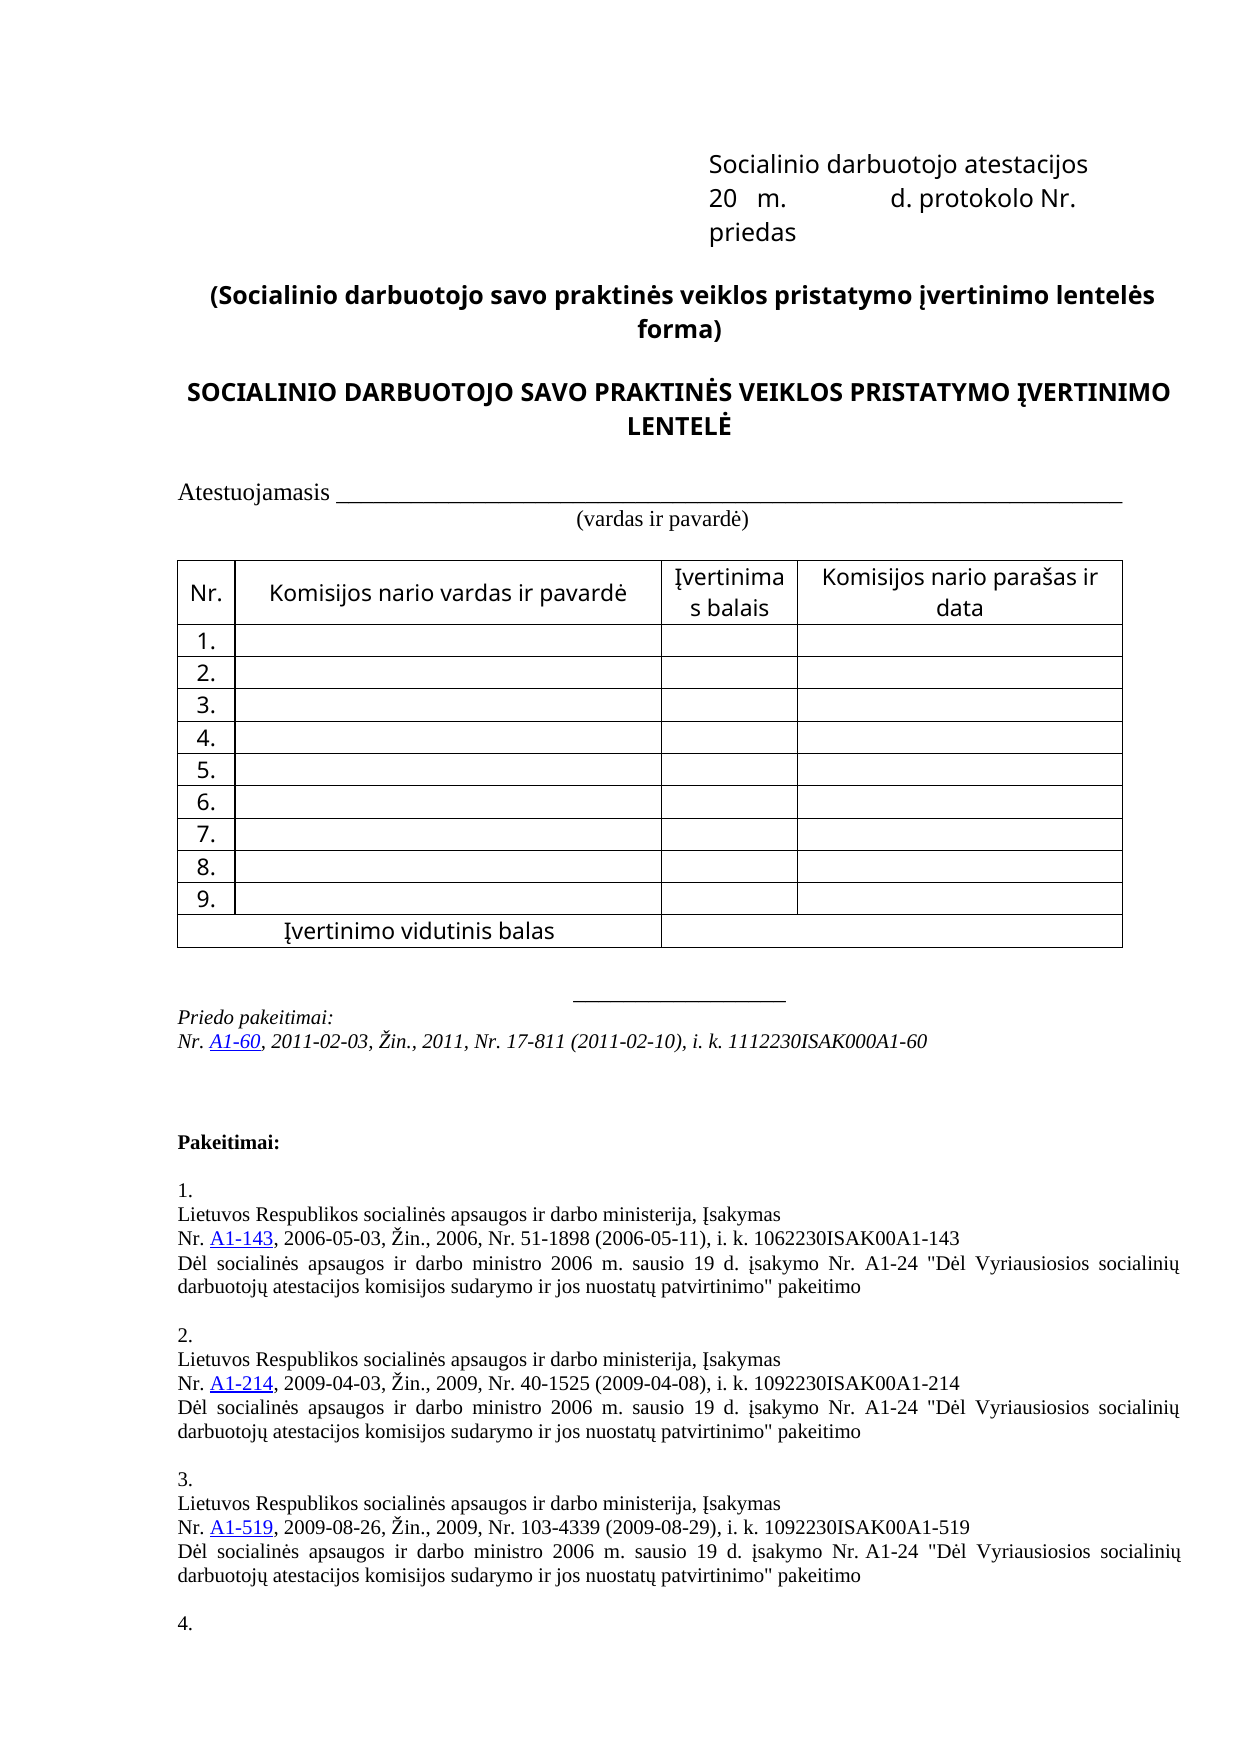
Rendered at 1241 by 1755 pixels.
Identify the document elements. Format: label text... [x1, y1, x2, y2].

table_cell [236, 851, 661, 882]
table_cell 4. [178, 722, 234, 753]
table_cell [236, 883, 661, 914]
text Nr. A1-143, 2006-05-03, Žin., 2006, Nr. 51-1898 (2006-05-11), i. k. 1062230ISAK00A1-143 [177, 1226, 1181, 1250]
table_cell [798, 625, 1122, 656]
table_cell [798, 851, 1122, 882]
table_cell [236, 722, 661, 753]
table_cell [236, 625, 661, 656]
table_cell 5. [178, 754, 234, 785]
table_cell [662, 883, 797, 914]
table_cell [798, 722, 1122, 753]
table_header Komisijos nario vardas ir pavardė [236, 561, 661, 624]
table_cell [798, 754, 1122, 785]
text 2. [177, 1323, 1181, 1347]
table_header Nr. [178, 561, 234, 624]
text Socialinio darbuotojo savo praktinės veiklos pristatymo įvertinimo lentelė [177, 374, 1181, 442]
table_cell 1. [178, 625, 234, 656]
text Lietuvos Respublikos socialinės apsaugos ir darbo ministerija, Įsakymas [177, 1347, 1181, 1371]
table_cell [798, 786, 1122, 817]
text (vardas ir pavardė) [340, 505, 1181, 532]
table_cell [236, 754, 661, 785]
table_cell [662, 819, 797, 850]
table_cell [798, 883, 1122, 914]
table_cell [662, 625, 797, 656]
text Atestuojamasis [177, 477, 1181, 505]
table_cell [236, 819, 661, 850]
table_cell [798, 657, 1122, 688]
table_cell [662, 689, 797, 721]
table_header Komisijos nario parašas ir data [798, 561, 1122, 624]
table_cell [236, 657, 661, 688]
table_header Įvertinimas balais [662, 561, 797, 624]
table_cell [662, 786, 797, 817]
text Nr. A1-60, 2011-02-03, Žin., 2011, Nr. 17-811 (2011-02-10), i. k. 1112230ISAK000A1-60 [177, 1029, 1181, 1053]
table_cell 8. [178, 851, 234, 882]
text Nr. A1-519, 2009-08-26, Žin., 2009, Nr. 103-4339 (2009-08-29), i. k. 1092230ISAK00A1-519 [177, 1515, 1181, 1539]
table_cell [236, 786, 661, 817]
table_cell Įvertinimo vidutinis balas [178, 915, 661, 947]
text Dėl socialinės apsaugos ir darbo ministro 2006 m. sausio 19 d. įsakymo Nr. A1-24 "Dėl Vyriausiosios socialinių darbuotojų atestacijos komisijos sudarymo ir jos nuostatų patvirtinimo" pakeitimo [177, 1539, 1181, 1587]
table_cell [236, 689, 661, 721]
text Pakeitimai: [177, 1130, 1181, 1154]
text 3. [177, 1467, 1181, 1491]
text 20 m. d. protokolo Nr. [177, 181, 1181, 215]
table_cell 7. [178, 819, 234, 850]
table_cell [662, 915, 1122, 947]
text Dėl socialinės apsaugos ir darbo ministro 2006 m. sausio 19 d. įsakymo Nr. A1-24 "Dėl Vyriausiosios socialinių darbuotojų atestacijos komisijos sudarymo ir jos nuostatų patvirtinimo" pakeitimo [177, 1250, 1181, 1298]
text Lietuvos Respublikos socialinės apsaugos ir darbo ministerija, Įsakymas [177, 1491, 1181, 1515]
table_cell [662, 754, 797, 785]
table_cell 3. [178, 689, 234, 721]
text _________________ [177, 976, 1181, 1005]
table_cell [662, 851, 797, 882]
text Socialinio darbuotojo atestacijos [177, 147, 1181, 181]
table_cell 2. [178, 657, 234, 688]
table_cell 9. [178, 883, 234, 914]
text Dėl socialinės apsaugos ir darbo ministro 2006 m. sausio 19 d. įsakymo Nr. A1-24 "Dėl Vyriausiosios socialinių darbuotojų atestacijos komisijos sudarymo ir jos nuostatų patvirtinimo" pakeitimo [177, 1395, 1181, 1443]
table_cell 6. [178, 786, 234, 817]
text Priedo pakeitimai: [177, 1005, 1181, 1029]
table_cell [798, 819, 1122, 850]
table_cell [662, 657, 797, 688]
text priedas [177, 215, 1181, 249]
table_cell [798, 689, 1122, 721]
text 1. [177, 1178, 1181, 1202]
text Lietuvos Respublikos socialinės apsaugos ir darbo ministerija, Įsakymas [177, 1202, 1181, 1226]
text Nr. A1-214, 2009-04-03, Žin., 2009, Nr. 40-1525 (2009-04-08), i. k. 1092230ISAK00A1-214 [177, 1371, 1181, 1395]
text (Socialinio darbuotojo savo praktinės veiklos pristatymo įvertinimo lentelės forma) [177, 278, 1181, 346]
table_cell [662, 722, 797, 753]
text 4. [177, 1611, 1181, 1635]
